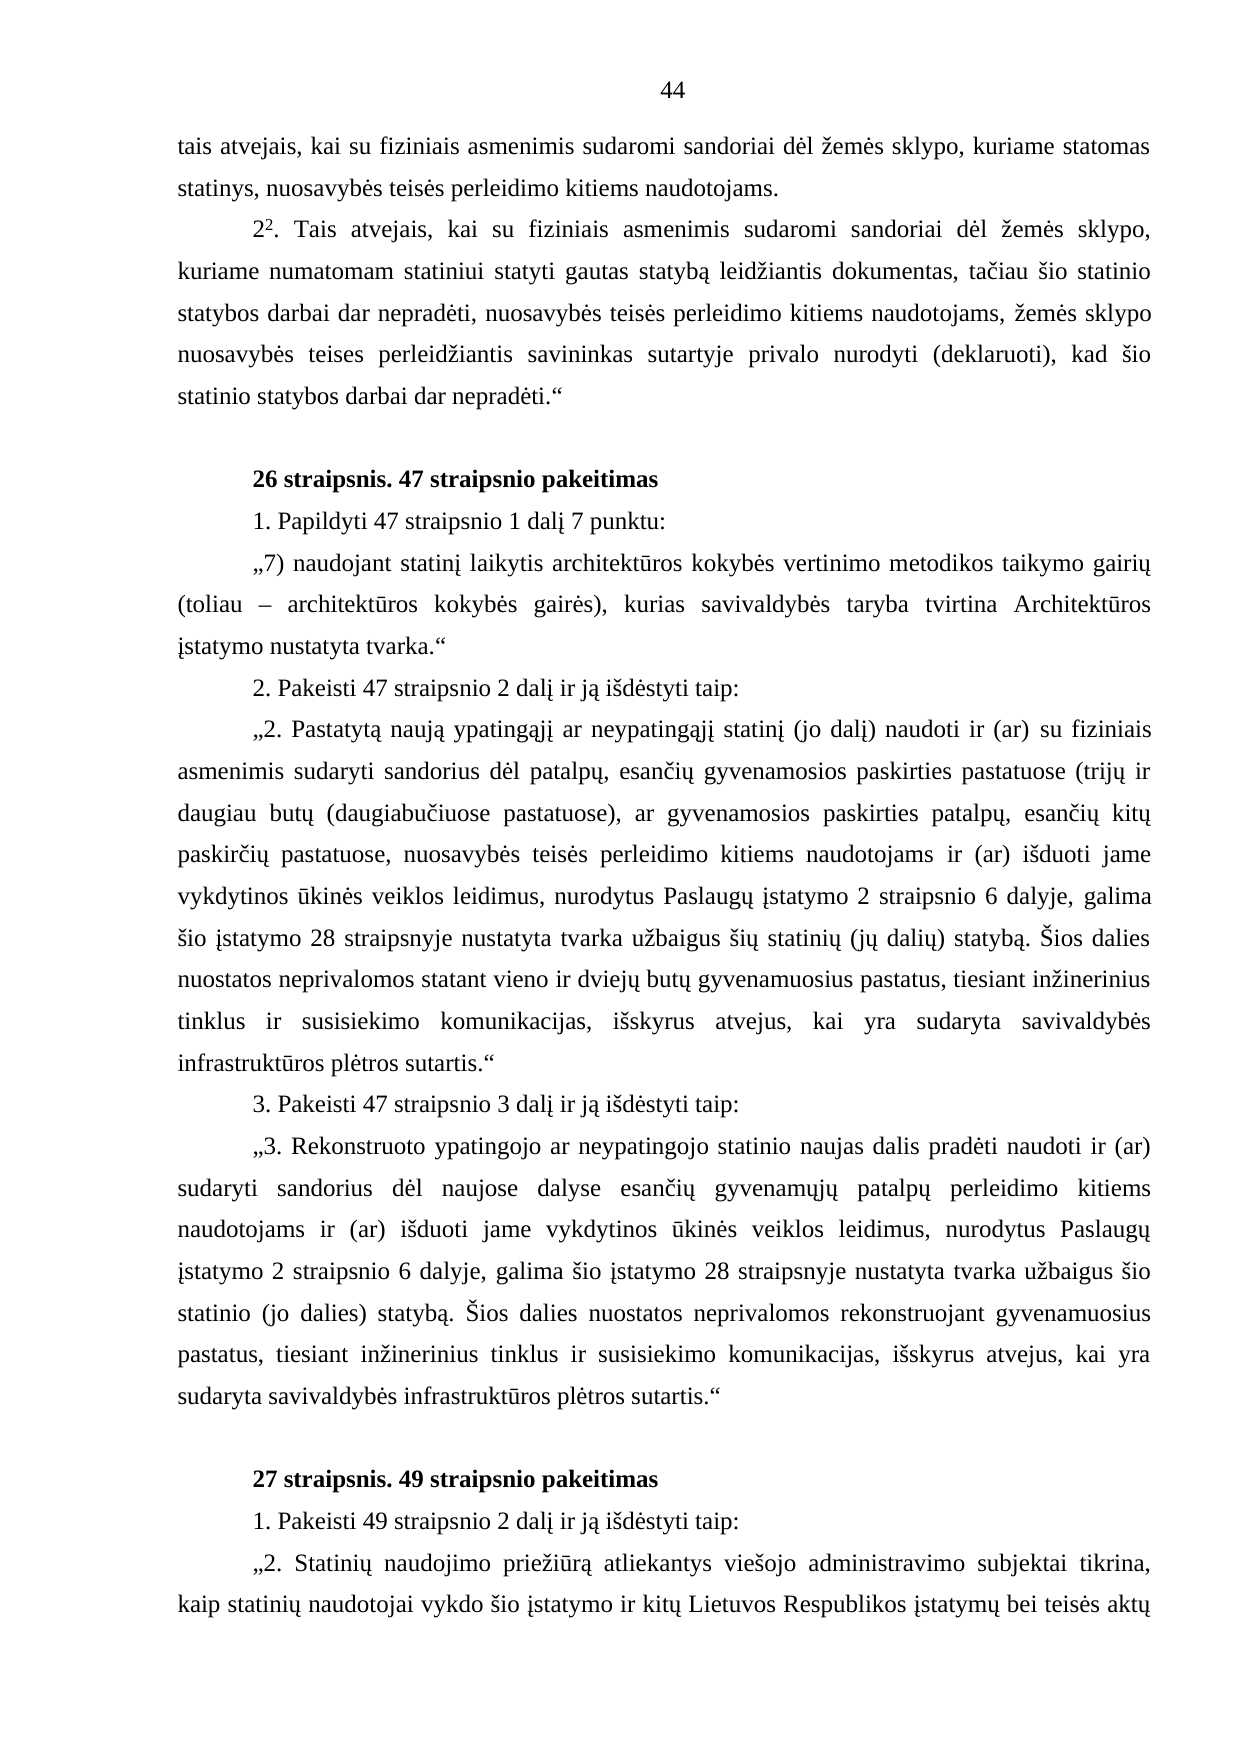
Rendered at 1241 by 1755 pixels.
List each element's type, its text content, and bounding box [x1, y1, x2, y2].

text 3. Pakeisti 47 straipsnio 3 dalį ir ją išdėstyti taip: [177, 1076, 1152, 1118]
text tais atvejais, kai su fiziniais asmenimis sudaromi sandoriai dėl žemės sklypo, kuriame statomas statinys, nuosavybės teisės perleidimo kitiems naudotojams. [177, 118, 1152, 201]
text 22. Tais atvejais, kai su fiziniais asmenimis sudaromi sandoriai dėl žemės sklypo, kuriame numatomam statiniui statyti gautas statybą leidžiantis dokumentas, tačiau šio statinio statybos darbai dar nepradėti, nuosavybės teisės perleidimo kitiems naudotojams, žemės sklypo nuosavybės teises perleidžiantis savininkas sutartyje privalo nurodyti (deklaruoti), kad šio statinio statybos darbai dar nepradėti.“ [177, 201, 1152, 410]
text 27 straipsnis. 49 straipsnio pakeitimas [177, 1451, 1152, 1493]
text „3. Rekonstruoto ypatingojo ar neypatingojo statinio naujas dalis pradėti naudoti ir (ar) sudaryti sandorius dėl naujose dalyse esančių gyvenamųjų patalpų perleidimo kitiems naudotojams ir (ar) išduoti jame vykdytinos ūkinės veiklos leidimus, nurodytus Paslaugų įstatymo 2 straipsnio 6 dalyje, galima šio įstatymo 28 straipsnyje nustatyta tvarka užbaigus šio statinio (jo dalies) statybą. Šios dalies nuostatos neprivalomos rekonstruojant gyvenamuosius pastatus, tiesiant inžinerinius tinklus ir susisiekimo komunikacijas, išskyrus atvejus, kai yra sudaryta savivaldybės infrastruktūros plėtros sutartis.“ [177, 1118, 1152, 1410]
text „2. Statinių naudojimo priežiūrą atliekantys viešojo administravimo subjektai tikrina, kaip statinių naudotojai vykdo šio įstatymo ir kitų Lietuvos Respublikos įstatymų bei teisės aktų [177, 1535, 1152, 1618]
text 1. Pakeisti 49 straipsnio 2 dalį ir ją išdėstyti taip: [177, 1493, 1152, 1535]
text 2. Pakeisti 47 straipsnio 2 dalį ir ją išdėstyti taip: [177, 660, 1152, 701]
text 26 straipsnis. 47 straipsnio pakeitimas [177, 451, 1152, 493]
text „7) naudojant statinį laikytis architektūros kokybės vertinimo metodikos taikymo gairių (toliau – architektūros kokybės gairės), kurias savivaldybės taryba tvirtina Architektūros įstatymo nustatyta tvarka.“ [177, 535, 1152, 660]
text „2. Pastatytą naują ypatingąjį ar neypatingąjį statinį (jo dalį) naudoti ir (ar) su fiziniais asmenimis sudaryti sandorius dėl patalpų, esančių gyvenamosios paskirties pastatuose (trijų ir daugiau butų (daugiabučiuose pastatuose), ar gyvenamosios paskirties patalpų, esančių kitų paskirčių pastatuose, nuosavybės teisės perleidimo kitiems naudotojams ir (ar) išduoti jame vykdytinos ūkinės veiklos leidimus, nurodytus Paslaugų įstatymo 2 straipsnio 6 dalyje, galima šio įstatymo 28 straipsnyje nustatyta tvarka užbaigus šių statinių (jų dalių) statybą. Šios dalies nuostatos neprivalomos statant vieno ir dviejų butų gyvenamuosius pastatus, tiesiant inžinerinius tinklus ir susisiekimo komunikacijas, išskyrus atvejus, kai yra sudaryta savivaldybės infrastruktūros plėtros sutartis.“ [177, 701, 1152, 1076]
text 1. Papildyti 47 straipsnio 1 dalį 7 punktu: [177, 493, 1152, 535]
